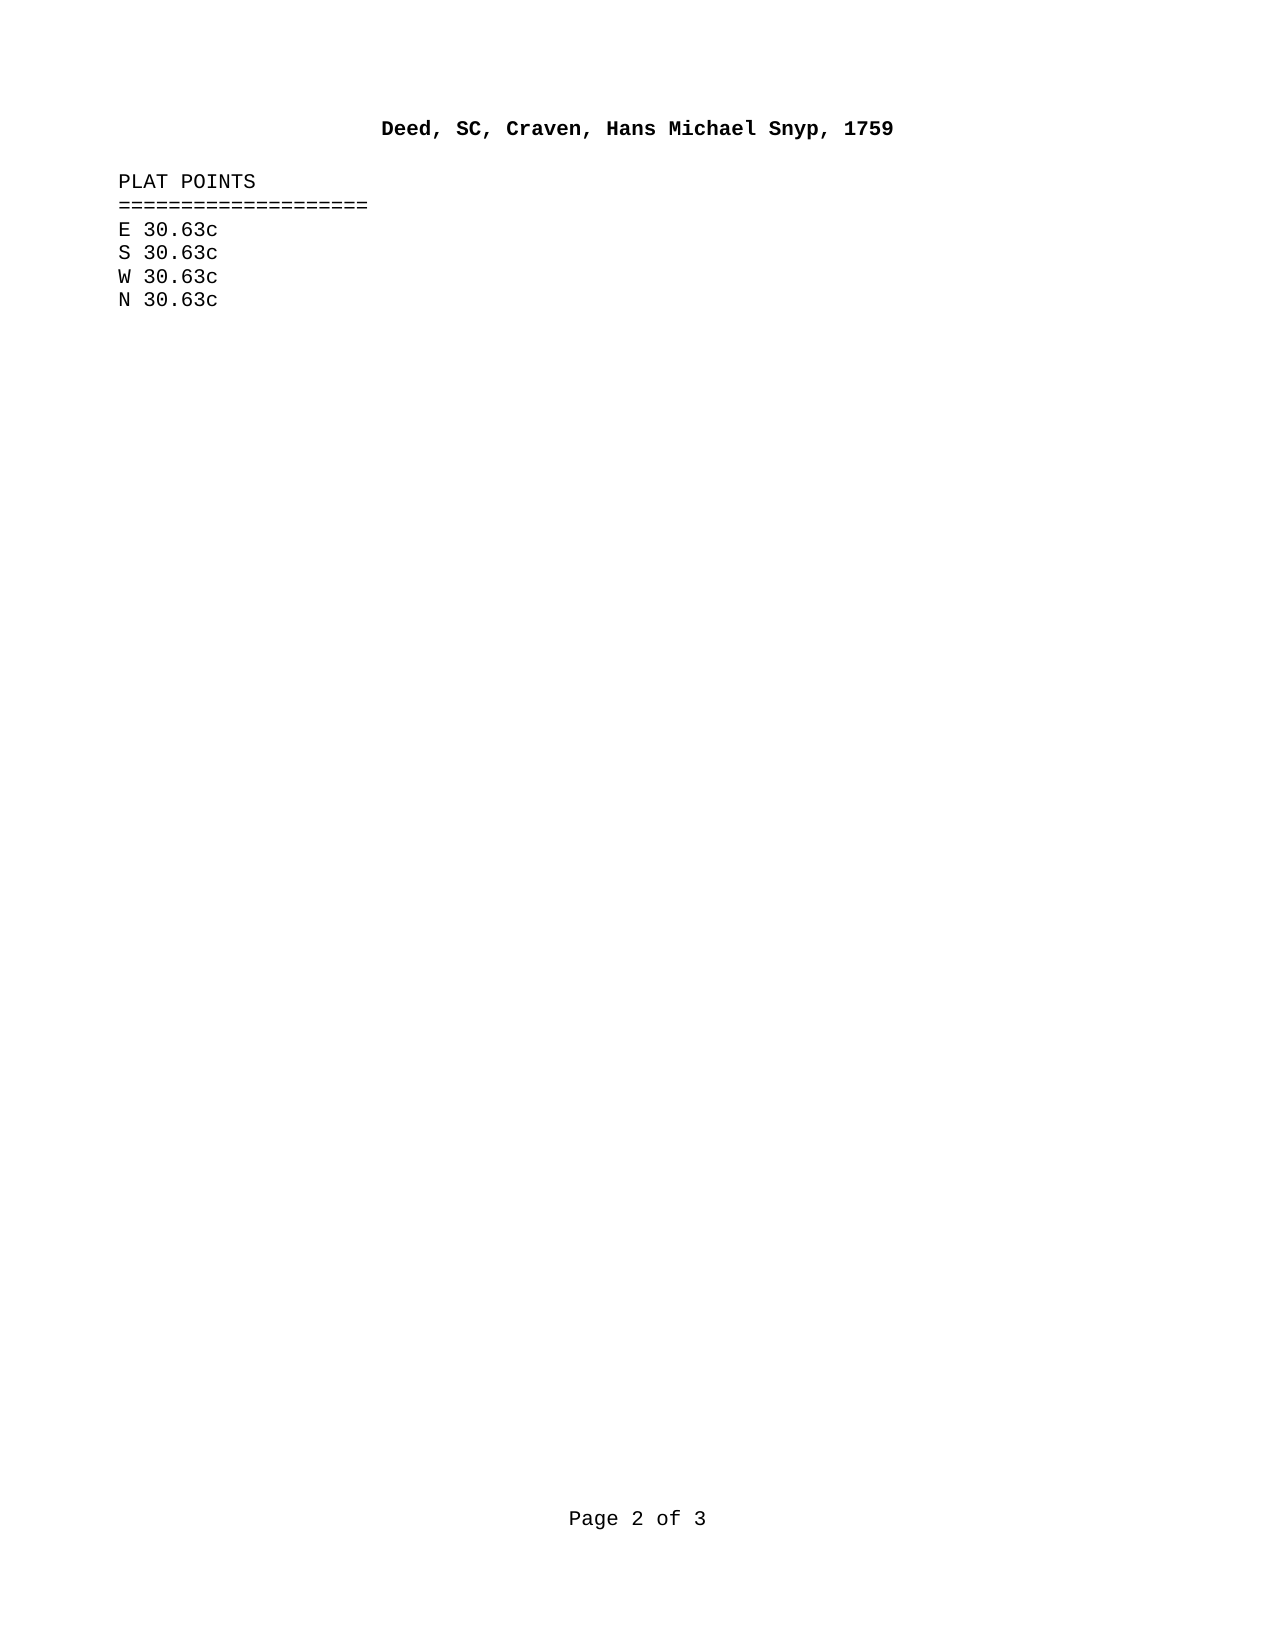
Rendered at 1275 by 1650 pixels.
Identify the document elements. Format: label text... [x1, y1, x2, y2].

text PLAT POINTS [118, 171, 1157, 195]
text N 30.63c [118, 289, 1157, 313]
text ==================== [118, 195, 1157, 218]
text S 30.63c [118, 242, 1157, 266]
text E 30.63c [118, 218, 1157, 242]
text W 30.63c [118, 266, 1157, 289]
